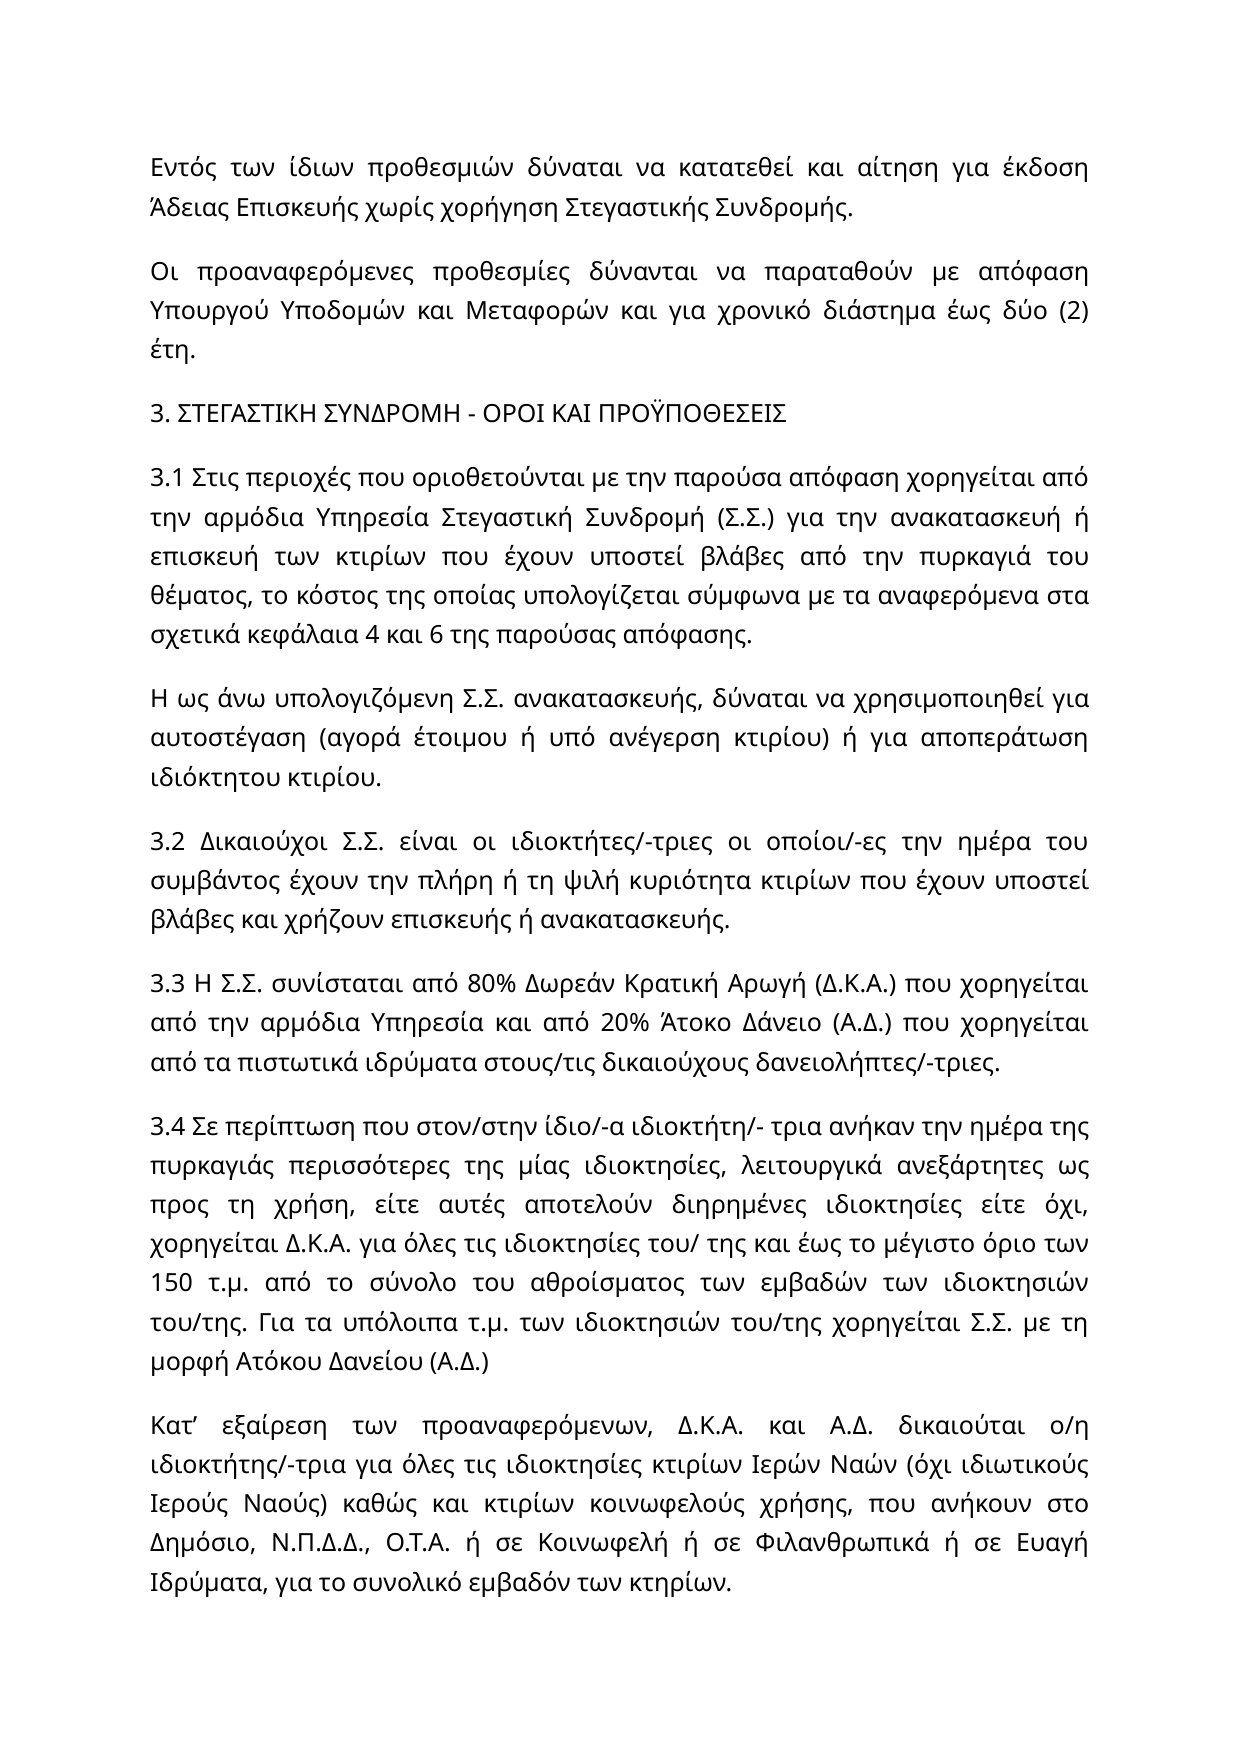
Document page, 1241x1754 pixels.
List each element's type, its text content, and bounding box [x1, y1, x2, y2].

text Εντός των ίδιων προθεσμιών δύναται να κατατεθεί και αίτηση για έκδοση Άδειας Επισκευής χωρίς χορήγηση Στεγαστικής Συνδρομής. [150, 150, 1090, 223]
text 3. ΣΤΕΓΑΣΤΙΚΗ ΣΥΝΔΡΟΜΗ - ΟΡΟΙ ΚΑΙ ΠΡΟΫΠΟΘΕΣΕΙΣ [150, 396, 1090, 430]
text 3.4 Σε περίπτωση που στον/στην ίδιο/-α ιδιοκτήτη/- τρια ανήκαν την ημέρα της πυρκαγιάς περισσότερες της μίας ιδιοκτησίες, λειτουργικά ανεξάρτητες ως προς τη χρήση, είτε αυτές αποτελούν διηρημένες ιδιοκτησίες είτε όχι, χορηγείται Δ.Κ.Α. για όλες τις ιδιοκτησίες του/ της και έως το μέγιστο όριο των 150 τ.μ. από το σύνολο του αθροίσματος των εμβαδών των ιδιοκτησιών του/της. Για τα υπόλοιπα τ.μ. των ιδιοκτησιών του/της χορηγείται Σ.Σ. με τη μορφή Ατόκου Δανείου (Α.Δ.) [150, 1108, 1090, 1377]
text Η ως άνω υπολογιζόμενη Σ.Σ. ανακατασκευής, δύναται να χρησιμοποιηθεί για αυτοστέγαση (αγορά έτοιμου ή υπό ανέγερση κτιρίου) ή για αποπεράτωση ιδιόκτητου κτιρίου. [150, 681, 1090, 793]
text 3.3 H Σ.Σ. συνίσταται από 80% Δωρεάν Κρατική Αρωγή (Δ.Κ.Α.) που χορηγείται από την αρμόδια Υπηρεσία και από 20% Άτοκο Δάνειο (Α.Δ.) που χορηγείται από τα πιστωτικά ιδρύματα στους/τις δικαιούχους δανειολήπτες/-τριες. [150, 966, 1090, 1078]
text 3.1 Στις περιοχές που οριοθετούνται με την παρούσα απόφαση χορηγείται από την αρμόδια Υπηρεσία Στεγαστική Συνδρομή (Σ.Σ.) για την ανακατασκευή ή επισκευή των κτιρίων που έχουν υποστεί βλάβες από την πυρκαγιά του θέματος, το κόστος της οποίας υπολογίζεται σύμφωνα με τα αναφερόμενα στα σχετικά κεφάλαια 4 και 6 της παρούσας απόφασης. [150, 460, 1090, 651]
text Κατ’ εξαίρεση των προαναφερόμενων, Δ.Κ.Α. και Α.Δ. δικαιούται ο/η ιδιοκτήτης/-τρια για όλες τις ιδιοκτησίες κτιρίων Ιερών Ναών (όχι ιδιωτικούς Ιερούς Ναούς) καθώς και κτιρίων κοινωφελούς χρήσης, που ανήκουν στο Δημόσιο, Ν.Π.Δ.Δ., Ο.Τ.Α. ή σε Κοινωφελή ή σε Φιλανθρωπικά ή σε Ευαγή Ιδρύματα, για το συνολικό εμβαδόν των κτηρίων. [150, 1407, 1090, 1598]
text 3.2 Δικαιούχοι Σ.Σ. είναι οι ιδιοκτήτες/-τριες οι οποίοι/-ες την ημέρα του συμβάντος έχουν την πλήρη ή τη ψιλή κυριότητα κτιρίων που έχουν υποστεί βλάβες και χρήζουν επισκευής ή ανακατασκευής. [150, 823, 1090, 936]
text Οι προαναφερόμενες προθεσμίες δύνανται να παραταθούν με απόφαση Υπουργού Υποδομών και Μεταφορών και για χρονικό διάστημα έως δύο (2) έτη. [150, 253, 1090, 366]
